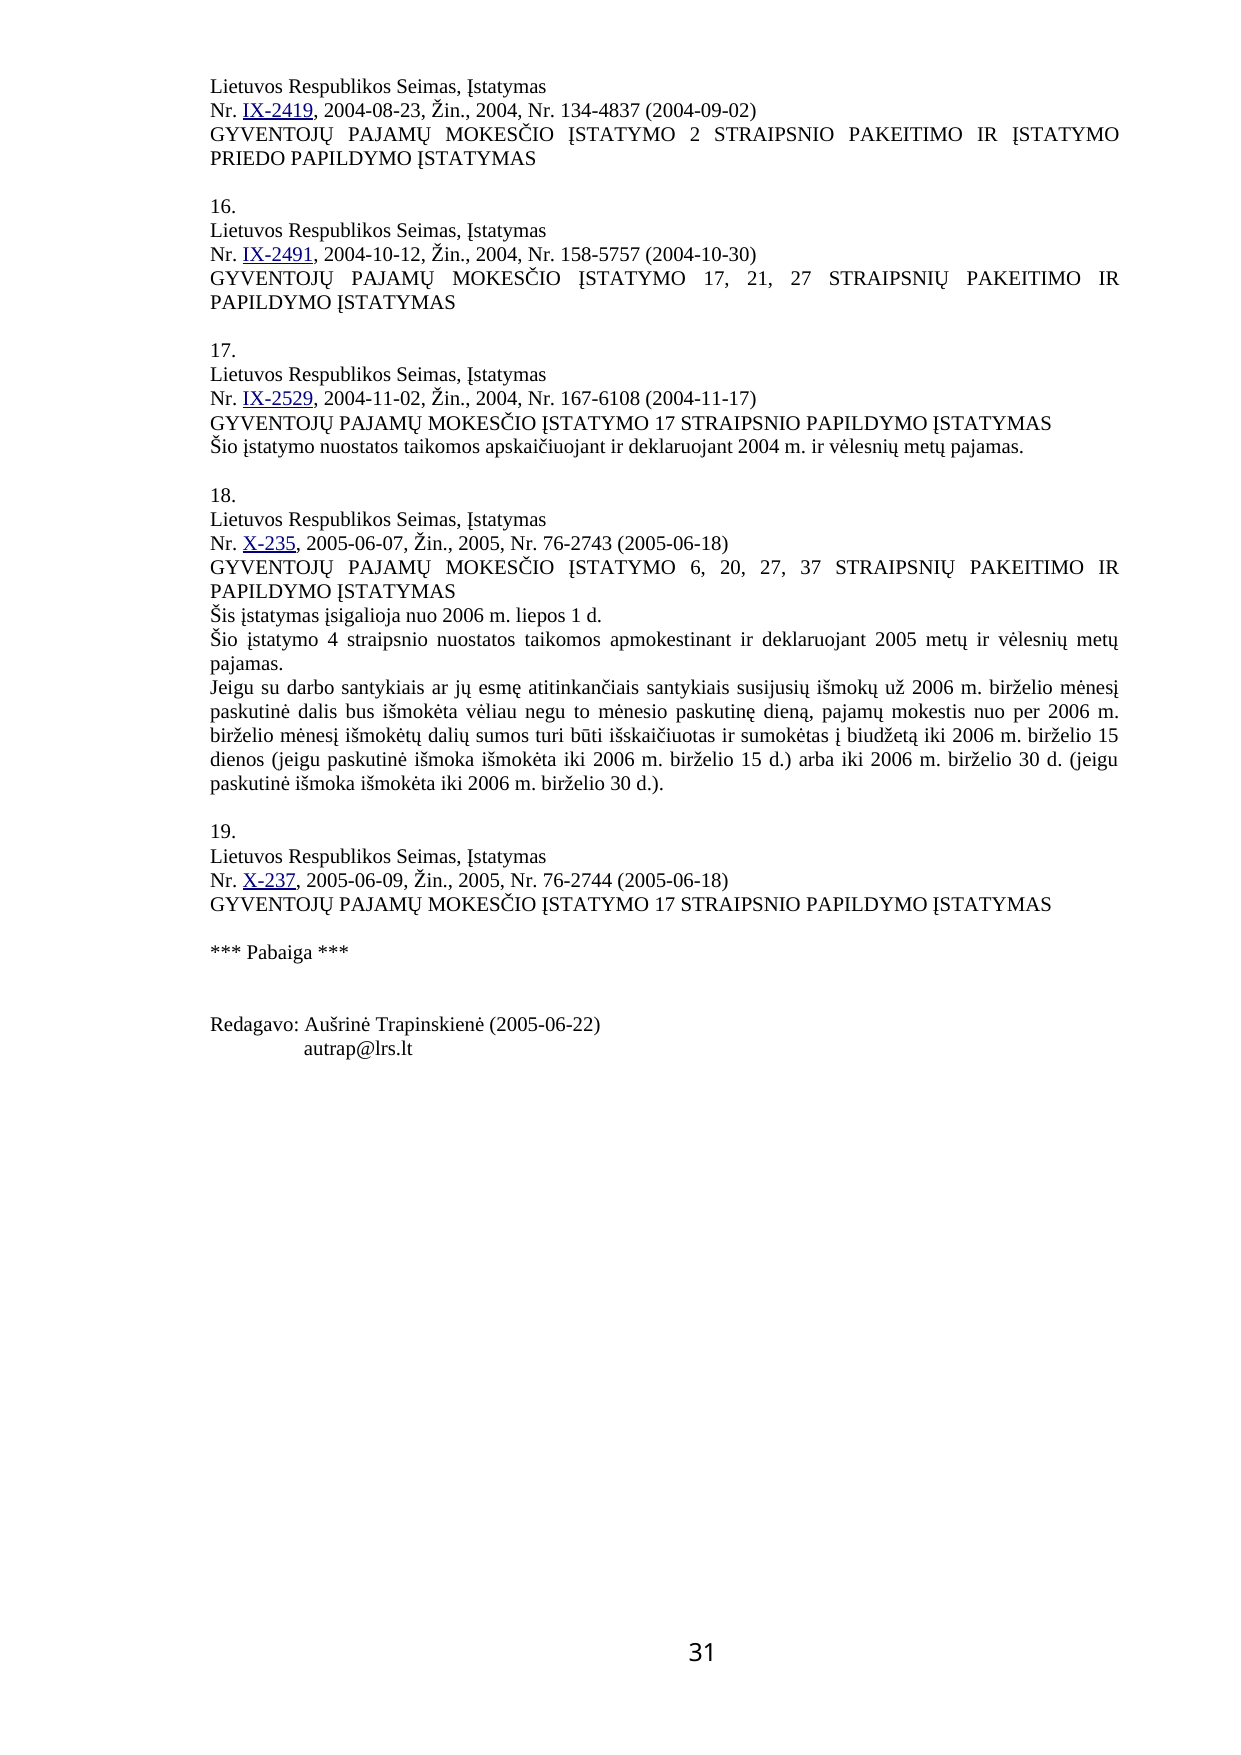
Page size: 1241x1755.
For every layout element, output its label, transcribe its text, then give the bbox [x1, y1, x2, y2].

text autrap@lrs.lt [210, 1036, 1120, 1060]
text Nr. IX-2529, 2004-11-02, Žin., 2004, Nr. 167-6108 (2004-11-17) [210, 386, 1120, 410]
text Lietuvos Respublikos Seimas, Įstatymas [210, 218, 1120, 242]
text GYVENTOJŲ PAJAMŲ MOKESČIO ĮSTATYMO 17 STRAIPSNIO PAPILDYMO ĮSTATYMAS [210, 892, 1120, 916]
text Nr. IX-2419, 2004-08-23, Žin., 2004, Nr. 134-4837 (2004-09-02) [210, 98, 1120, 122]
text Lietuvos Respublikos Seimas, Įstatymas [210, 843, 1120, 868]
text GYVENTOJŲ PAJAMŲ MOKESČIO ĮSTATYMO 2 STRAIPSNIO PAKEITIMO IR ĮSTATYMO PRIEDO PAPILDYMO ĮSTATYMAS [210, 122, 1120, 170]
text Lietuvos Respublikos Seimas, Įstatymas [210, 73, 1120, 98]
text GYVENTOJŲ PAJAMŲ MOKESČIO ĮSTATYMO 17 STRAIPSNIO PAPILDYMO ĮSTATYMAS [210, 410, 1120, 434]
text Nr. X-235, 2005-06-07, Žin., 2005, Nr. 76-2743 (2005-06-18) [210, 531, 1120, 555]
text Nr. X-237, 2005-06-09, Žin., 2005, Nr. 76-2744 (2005-06-18) [210, 868, 1120, 892]
text 17. [210, 338, 1120, 362]
text Šio įstatymo 4 straipsnio nuostatos taikomos apmokestinant ir deklaruojant 2005 metų ir vėlesnių metų pajamas. [210, 627, 1120, 675]
text GYVENTOJŲ PAJAMŲ MOKESČIO ĮSTATYMO 17, 21, 27 STRAIPSNIŲ PAKEITIMO IR PAPILDYMO ĮSTATYMAS [210, 266, 1120, 314]
text 18. [210, 483, 1120, 507]
text 16. [210, 194, 1120, 218]
text Lietuvos Respublikos Seimas, Įstatymas [210, 507, 1120, 531]
text Redagavo: Aušrinė Trapinskienė (2005-06-22) [210, 1012, 1120, 1036]
text Lietuvos Respublikos Seimas, Įstatymas [210, 362, 1120, 386]
text 19. [210, 819, 1120, 843]
text Jeigu su darbo santykiais ar jų esmę atitinkančiais santykiais susijusių išmokų už 2006 m. birželio mėnesį paskutinė dalis bus išmokėta vėliau negu to mėnesio paskutinę dieną, pajamų mokestis nuo per 2006 m. birželio mėnesį išmokėtų dalių sumos turi būti išskaičiuotas ir sumokėtas į biudžetą iki 2006 m. birželio 15 dienos (jeigu paskutinė išmoka išmokėta iki 2006 m. birželio 15 d.) arba iki 2006 m. birželio 30 d. (jeigu paskutinė išmoka išmokėta iki 2006 m. birželio 30 d.). [210, 675, 1120, 795]
text *** Pabaiga *** [210, 940, 1120, 964]
text Šio įstatymo nuostatos taikomos apskaičiuojant ir deklaruojant 2004 m. ir vėlesnių metų pajamas. [210, 434, 1120, 458]
text Šis įstatymas įsigalioja nuo 2006 m. liepos 1 d. [210, 603, 1120, 627]
text Nr. IX-2491, 2004-10-12, Žin., 2004, Nr. 158-5757 (2004-10-30) [210, 242, 1120, 266]
text GYVENTOJŲ PAJAMŲ MOKESČIO ĮSTATYMO 6, 20, 27, 37 STRAIPSNIŲ PAKEITIMO IR PAPILDYMO ĮSTATYMAS [210, 555, 1120, 603]
